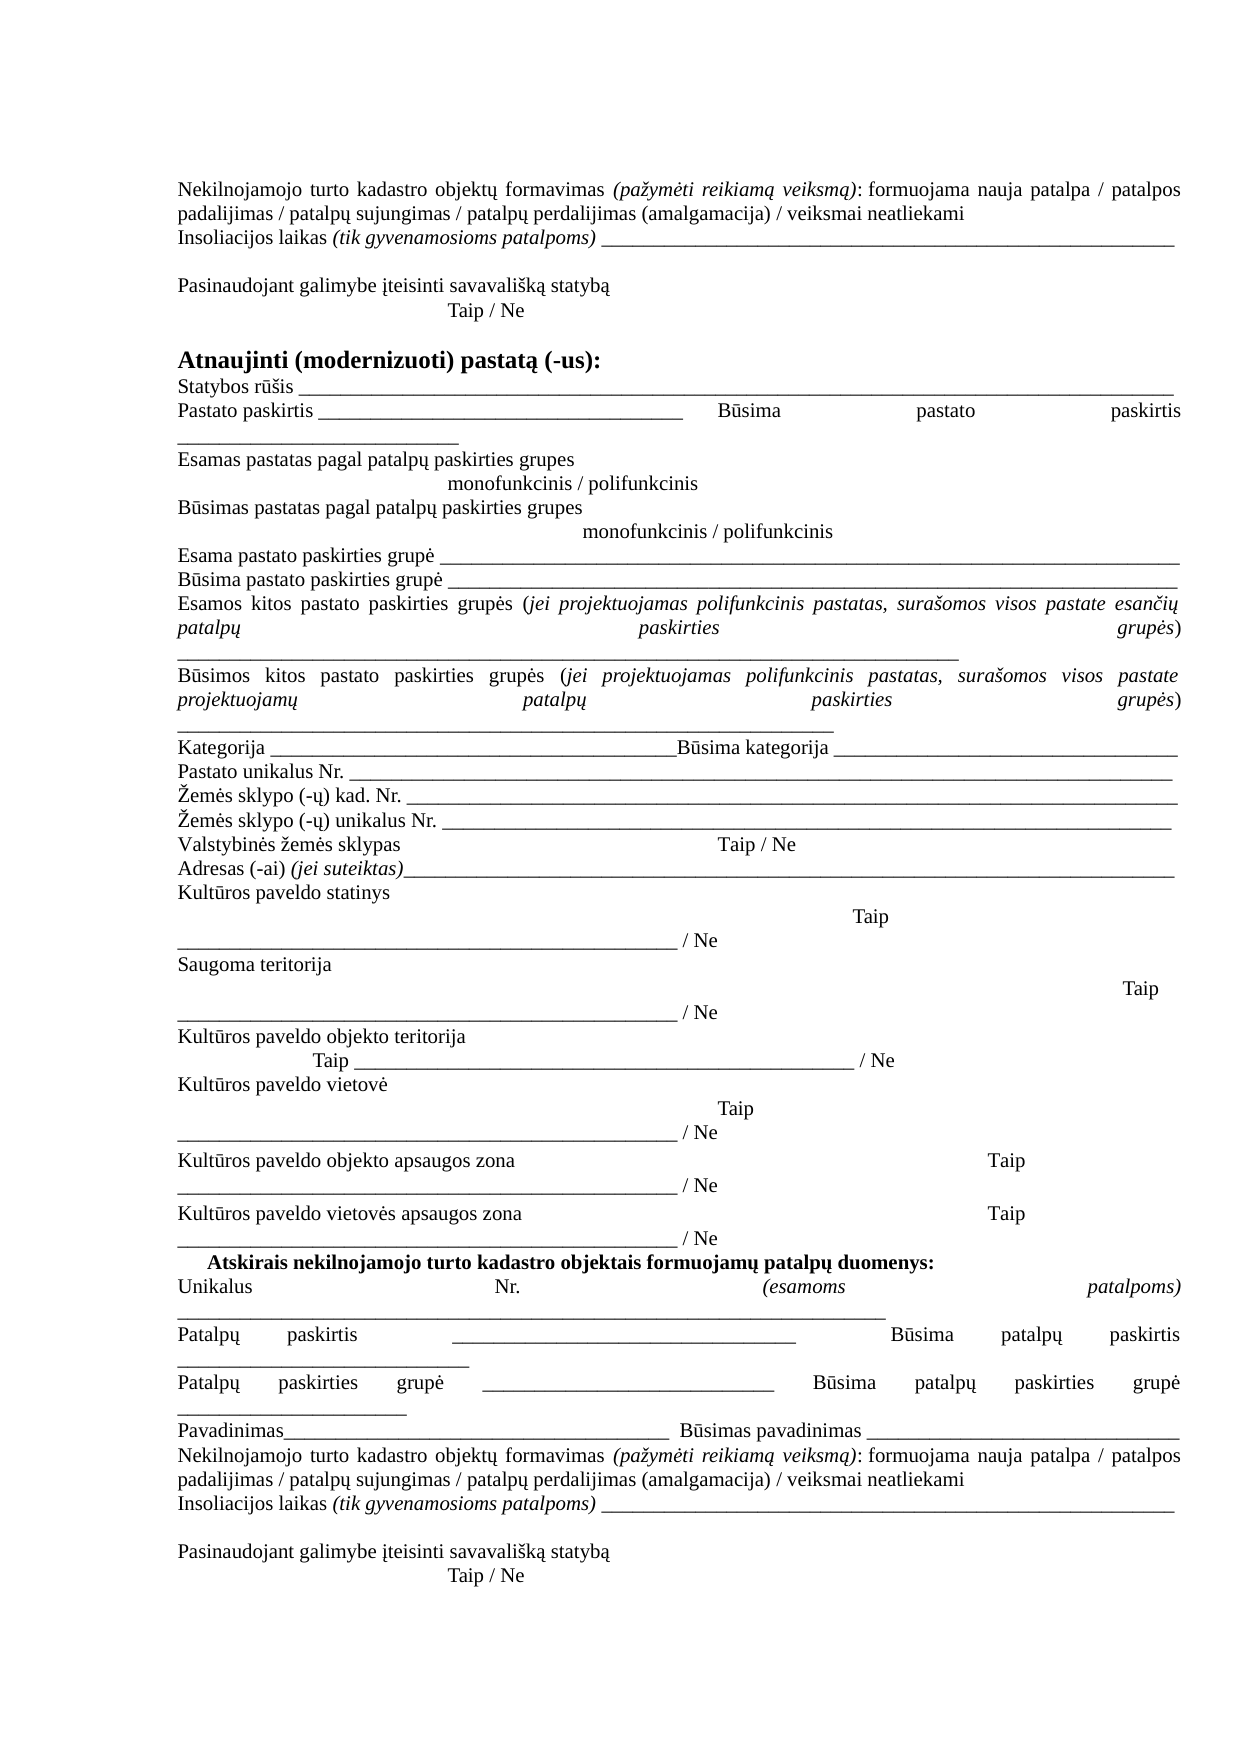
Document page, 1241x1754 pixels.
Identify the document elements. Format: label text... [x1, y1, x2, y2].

text Būsimos kitos pastato paskirties grupės (jei projektuojamas polifunkcinis pastatas, surašomos visos pastate projektuojamų patalpų paskirties grupės) _______________________________________________________________ [177, 663, 1181, 735]
text Pasinaudojant galimybe įteisinti savavališką statybą Taip / Ne [177, 273, 1181, 322]
text Pavadinimas_____________________________________ Būsimas pavadinimas ______________________________ [177, 1418, 1181, 1442]
text Nekilnojamojo turto kadastro objektų formavimas (pažymėti reikiamą veiksmą): formuojama nauja patalpa / patalpos padalijimas / patalpų sujungimas / patalpų perdalijimas (amalgamacija) / veiksmai neatliekami [177, 177, 1181, 225]
text Esamas pastatas pagal patalpų paskirties grupes monofunkcinis / polifunkcinis [177, 447, 1181, 495]
text Kultūros paveldo statinys Taip ________________________________________________ / Ne [177, 880, 1181, 952]
text Kultūros paveldo vietovė Taip ________________________________________________ / Ne [177, 1072, 1181, 1144]
text Saugoma teritorija Taip ________________________________________________ / Ne [177, 952, 1181, 1024]
text Atskirais nekilnojamojo turto kadastro objektais formuojamų patalpų duomenys: [177, 1250, 1181, 1274]
text Unikalus Nr. (esamoms patalpoms) ____________________________________________________________________ [177, 1274, 1181, 1322]
text Valstybinės žemės sklypas Taip / Ne [177, 832, 1181, 856]
text Žemės sklypo (-ų) kad. Nr. __________________________________________________________________________ [177, 783, 1181, 807]
text Kultūros paveldo objekto teritorija Taip ________________________________________________ / Ne [177, 1024, 1181, 1072]
text Insoliacijos laikas (tik gyvenamosioms patalpoms) _______________________________________________________ [177, 225, 1181, 249]
text Patalpų paskirtis _________________________________ Būsima patalpų paskirtis ____________________________ [177, 1322, 1181, 1370]
text Kultūros paveldo objekto apsaugos zona Taip ________________________________________________ / Ne [177, 1144, 1181, 1197]
text Pasinaudojant galimybe įteisinti savavališką statybą Taip / Ne [177, 1539, 1181, 1587]
text Esama pastato paskirties grupė _______________________________________________________________________ [177, 543, 1181, 567]
text Būsimas pastatas pagal patalpų paskirties grupes monofunkcinis / polifunkcinis [177, 495, 1181, 543]
text Pastato paskirtis ___________________________________ Būsima pastato paskirtis ___________________________ [177, 398, 1181, 447]
text Būsima pastato paskirties grupė ______________________________________________________________________ [177, 567, 1181, 591]
text Kultūros paveldo vietovės apsaugos zona Taip ________________________________________________ / Ne [177, 1197, 1181, 1250]
text Pastato unikalus Nr. _______________________________________________________________________________ [177, 759, 1181, 783]
text Adresas (-ai) (jei suteiktas)__________________________________________________________________________ [177, 856, 1181, 880]
text Statybos rūšis ____________________________________________________________________________________ [177, 374, 1181, 398]
text Atnaujinti (modernizuoti) pastatą (-us): [177, 346, 1181, 374]
text Nekilnojamojo turto kadastro objektų formavimas (pažymėti reikiamą veiksmą): formuojama nauja patalpa / patalpos padalijimas / patalpų sujungimas / patalpų perdalijimas (amalgamacija) / veiksmai neatliekami [177, 1442, 1181, 1491]
text Esamos kitos pastato paskirties grupės (jei projektuojamas polifunkcinis pastatas, surašomos visos pastate esančių patalpų paskirties grupės) ___________________________________________________________________________ [177, 591, 1181, 663]
text Žemės sklypo (-ų) unikalus Nr. ______________________________________________________________________ [177, 807, 1181, 832]
text Kategorija _______________________________________Būsima kategorija _________________________________ [177, 735, 1181, 759]
text Insoliacijos laikas (tik gyvenamosioms patalpoms) _______________________________________________________ [177, 1491, 1181, 1515]
text Patalpų paskirties grupė ____________________________ Būsima patalpų paskirties grupė ______________________ [177, 1370, 1181, 1418]
